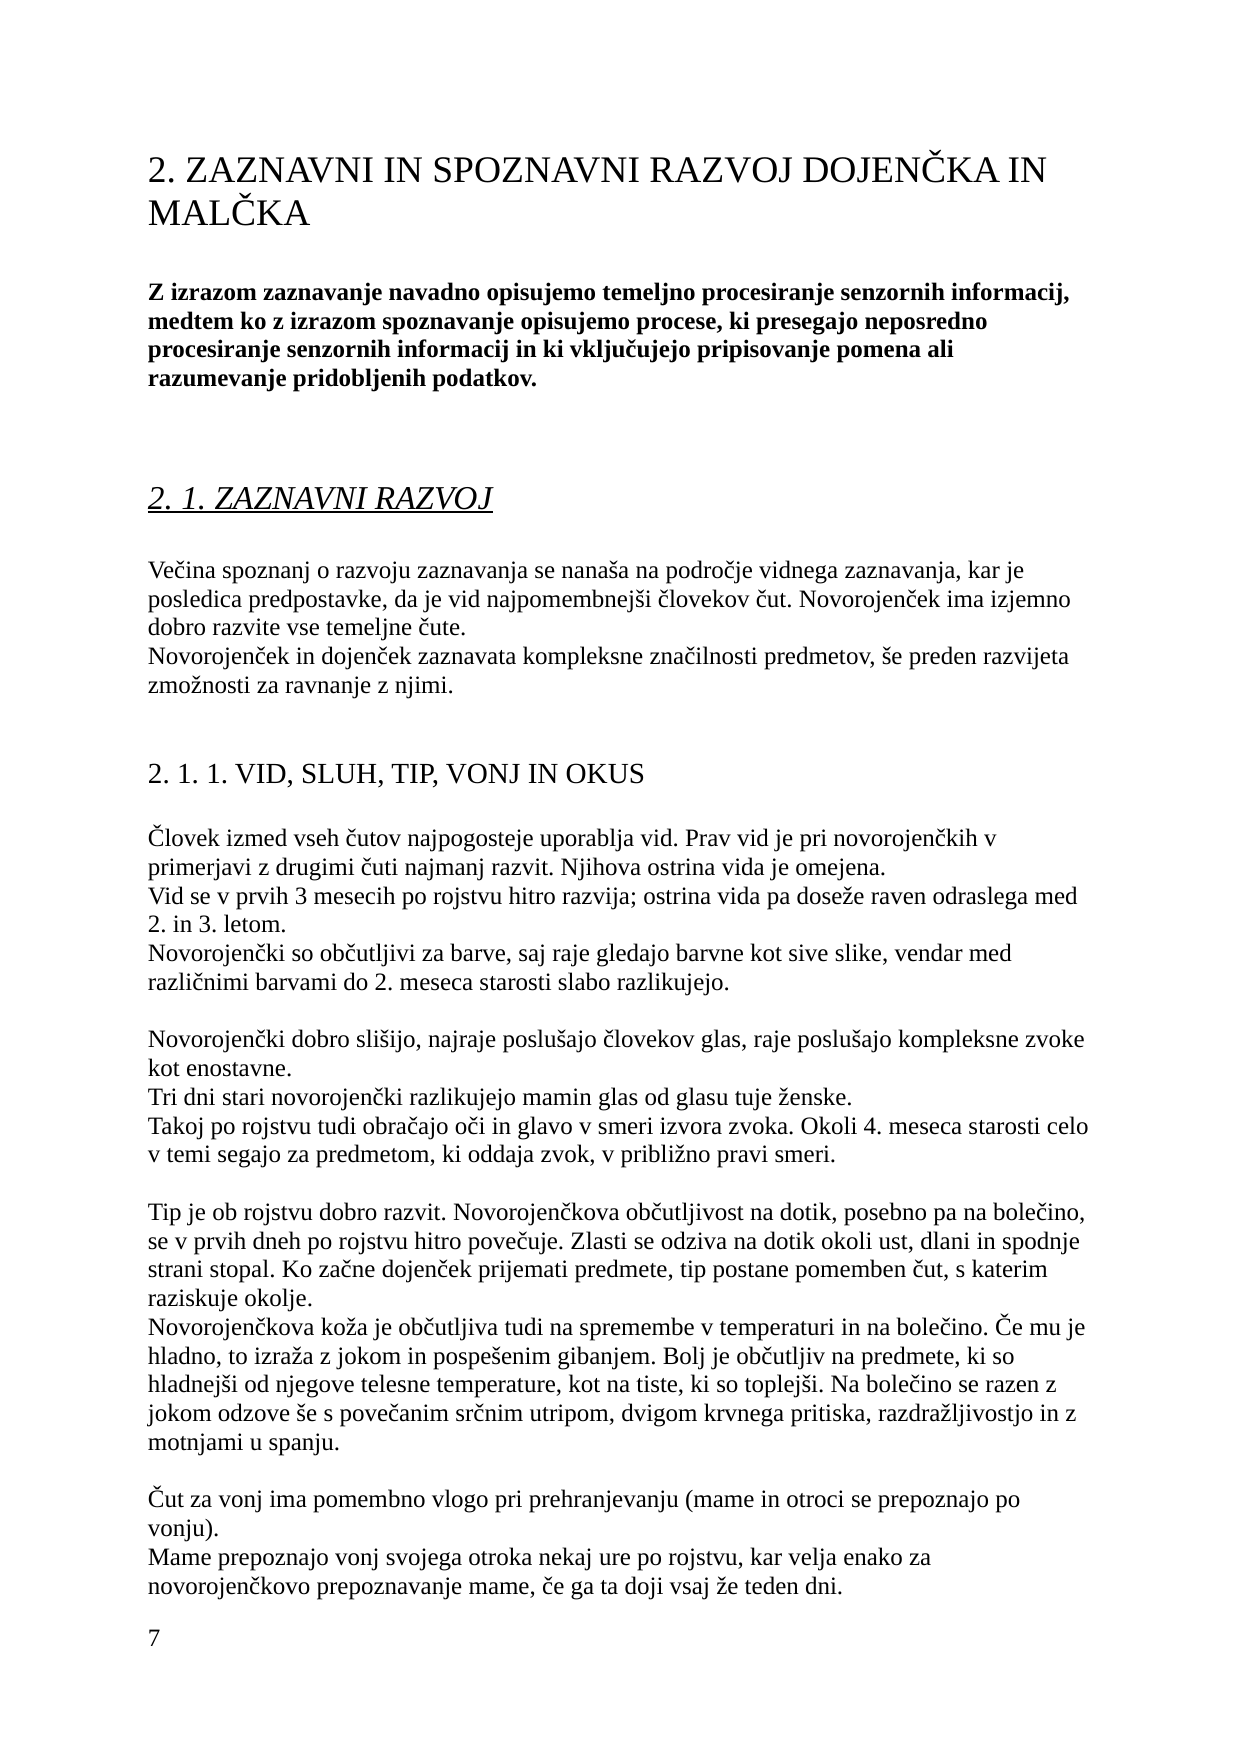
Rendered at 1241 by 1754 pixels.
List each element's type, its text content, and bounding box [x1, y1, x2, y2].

text Večina spoznanj o razvoju zaznavanja se nanaša na področje vidnega zaznavanja, kar je posledica predpostavke, da je vid najpomembnejši človekov čut. Novorojenček ima izjemno dobro razvite vse temeljne čute. [148, 555, 1093, 641]
text Mame prepoznajo vonj svojega otroka nekaj ure po rojstvu, kar velja enako za novorojenčkovo prepoznavanje mame, če ga ta doji vsaj že teden dni. [148, 1542, 1093, 1599]
text Tip je ob rojstvu dobro razvit. Novorojenčkova občutljivost na dotik, posebno pa na bolečino, se v prvih dneh po rojstvu hitro povečuje. Zlasti se odziva na dotik okoli ust, dlani in spodnje strani stopal. Ko začne dojenček prijemati predmete, tip postane pomemben čut, s katerim raziskuje okolje. [148, 1197, 1093, 1312]
text Novorojenčki dobro slišijo, najraje poslušajo človekov glas, raje poslušajo kompleksne zvoke kot enostavne. [148, 1024, 1093, 1082]
text Čut za vonj ima pomembno vlogo pri prehranjevanju (mame in otroci se prepoznajo po vonju). [148, 1484, 1093, 1542]
text Novorojenček in dojenček zaznavata kompleksne značilnosti predmetov, še preden razvijeta zmožnosti za ravnanje z njimi. [148, 641, 1093, 699]
text Tri dni stari novorojenčki razlikujejo mamin glas od glasu tuje ženske. [148, 1082, 1093, 1111]
text Vid se v prvih 3 mesecih po rojstvu hitro razvija; ostrina vida pa doseže raven odraslega med 2. in 3. letom. [148, 881, 1093, 938]
text Novorojenčkova koža je občutljiva tudi na spremembe v temperaturi in na bolečino. Če mu je hladno, to izraža z jokom in pospešenim gibanjem. Bolj je občutljiv na predmete, ki so hladnejši od njegove telesne temperature, kot na tiste, ki so toplejši. Na bolečino se razen z jokom odzove še s povečanim srčnim utripom, dvigom krvnega pritiska, razdražljivostjo in z motnjami u spanju. [148, 1312, 1093, 1456]
text Novorojenčki so občutljivi za barve, saj raje gledajo barvne kot sive slike, vendar med različnimi barvami do 2. meseca starosti slabo razlikujejo. [148, 938, 1093, 996]
text Z izrazom zaznavanje navadno opisujemo temeljno procesiranje senzornih informacij, medtem ko z izrazom spoznavanje opisujemo procese, ki presegajo neposredno procesiranje senzornih informacij in ki vključujejo pripisovanje pomena ali razumevanje pridobljenih podatkov. [148, 277, 1093, 392]
text 2. 1. 1. VID, SLUH, TIP, VONJ IN OKUS [148, 756, 1093, 790]
text Takoj po rojstvu tudi obračajo oči in glavo v smeri izvora zvoka. Okoli 4. meseca starosti celo v temi segajo za predmetom, ki oddaja zvok, v približno pravi smeri. [148, 1111, 1093, 1168]
text 2. 1. ZAZNAVNI RAZVOJ [148, 478, 1093, 517]
text 2. ZAZNAVNI IN SPOZNAVNI RAZVOJ DOJENČKA IN MALČKA [148, 148, 1093, 234]
text Človek izmed vseh čutov najpogosteje uporablja vid. Prav vid je pri novorojenčkih v primerjavi z drugimi čuti najmanj razvit. Njihova ostrina vida je omejena. [148, 823, 1093, 881]
